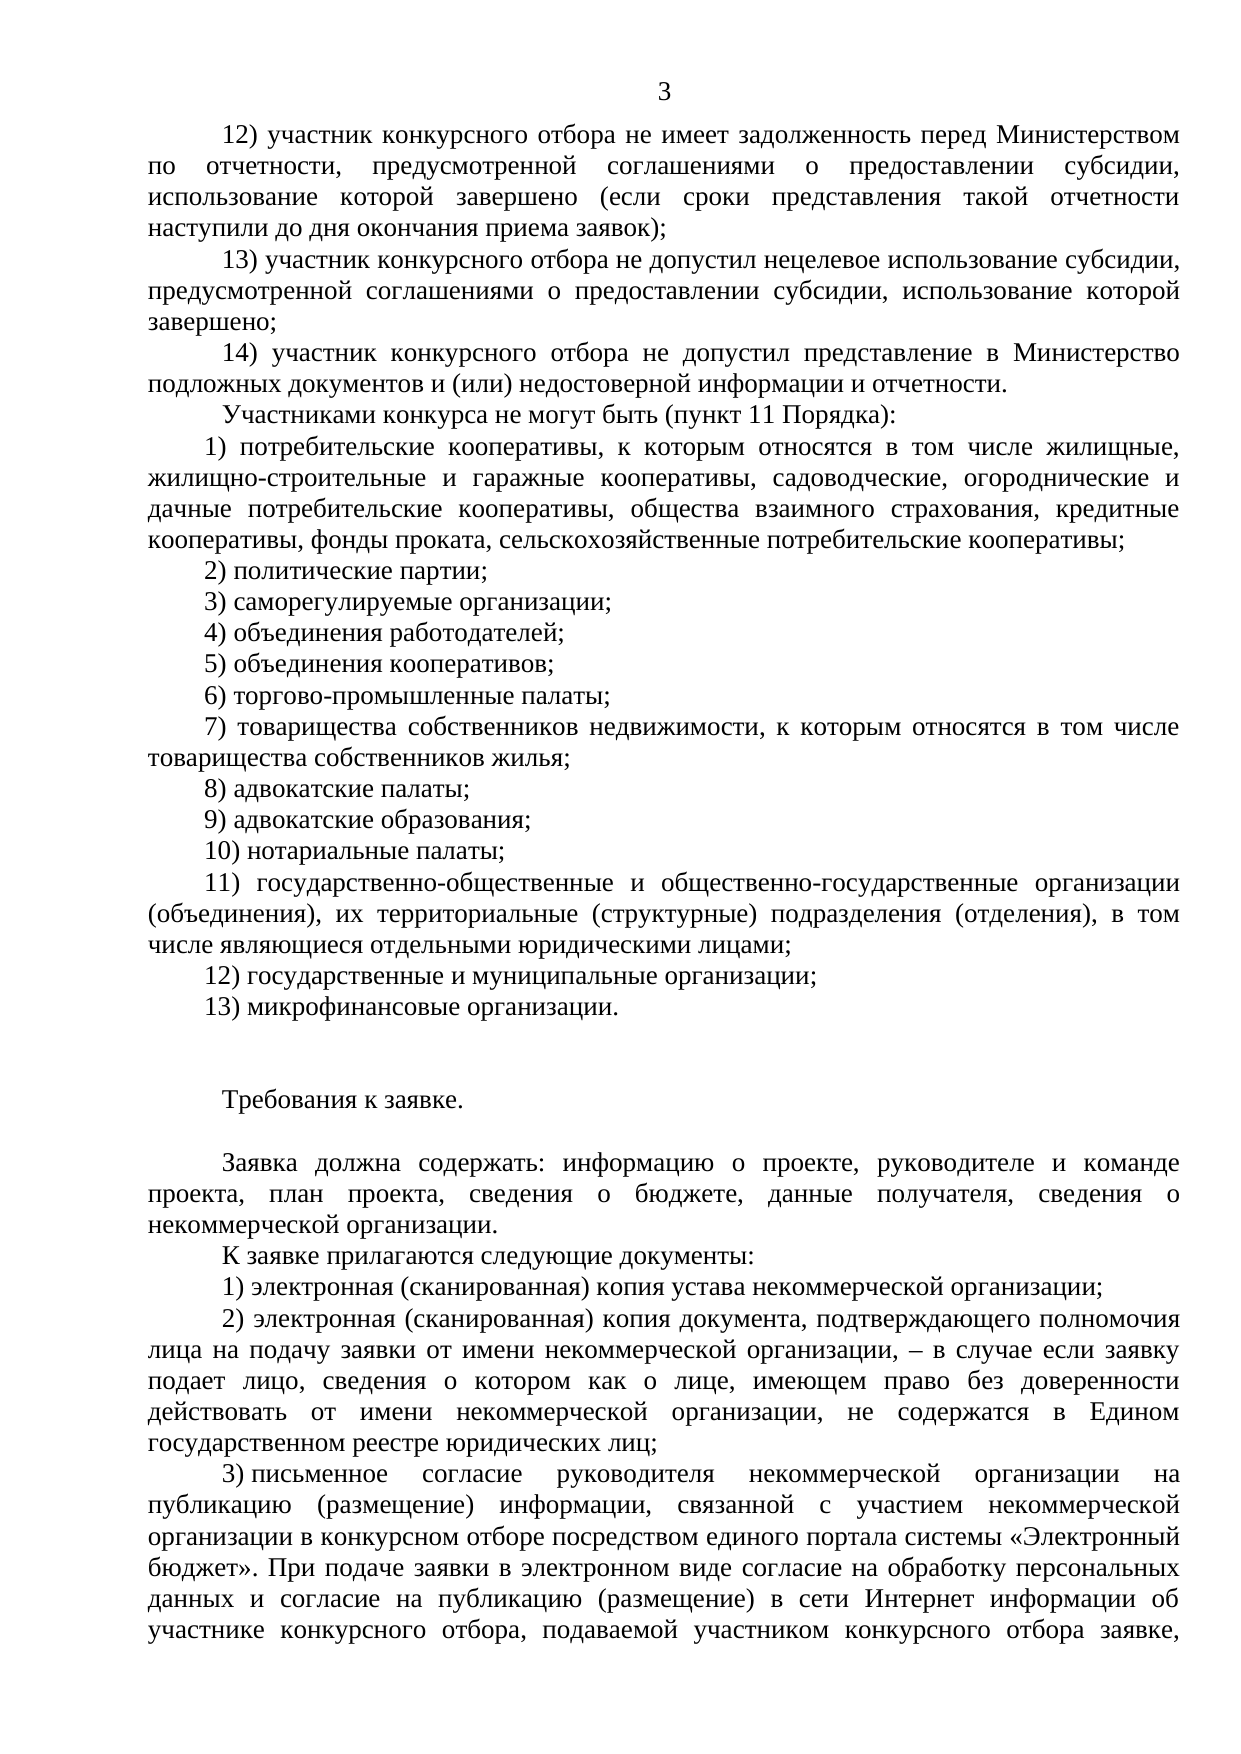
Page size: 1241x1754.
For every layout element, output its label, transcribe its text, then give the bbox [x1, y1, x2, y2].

text 13) участник конкурсного отбора не допустил нецелевое использование субсидии, предусмотренной соглашениями о предоставлении субсидии, использование которой завершено; [148, 243, 1181, 336]
text Требования к заявке. [148, 1084, 1181, 1115]
text 12) участник конкурсного отбора не имеет задолженность перед Министерством по отчетности, предусмотренной соглашениями о предоставлении субсидии, использование которой завершено (если сроки представления такой отчетности наступили до дня окончания приема заявок); [148, 118, 1181, 243]
text 7) товарищества собственников недвижимости, к которым относятся в том числе товарищества собственников жилья; [148, 710, 1181, 772]
text 10) нотариальные палаты; [148, 834, 1181, 866]
text К заявке прилагаются следующие документы: [148, 1239, 1181, 1271]
text 1) электронная (сканированная) копия устава некоммерческой организации; [148, 1271, 1181, 1302]
text 5) объединения кооперативов; [148, 648, 1181, 679]
text 1) потребительские кооперативы, к которым относятся в том числе жилищные, жилищно-строительные и гаражные кооперативы, садоводческие, огороднические и дачные потребительские кооперативы, общества взаимного страхования, кредитные кооперативы, фонды проката, сельскохозяйственные потребительские кооперативы; [148, 429, 1181, 554]
text 11) государственно-общественные и общественно-государственные организации (объединения), их территориальные (структурные) подразделения (отделения), в том числе являющиеся отдельными юридическими лицами; [148, 866, 1181, 959]
text 3) письменное согласие руководителя некоммерческой организации на публикацию (размещение) информации, связанной с участием некоммерческой организации в конкурсном отборе посредством единого портала системы «Электронный бюджет». При подаче заявки в электронном виде согласие на обработку персональных данных и согласие на публикацию (размещение) в сети Интернет информации об участнике конкурсного отбора, подаваемой участником конкурсного отбора заявке, [148, 1457, 1181, 1644]
text Участниками конкурса не могут быть (пункт 11 Порядка): [148, 398, 1181, 429]
text 14) участник конкурсного отбора не допустил представление в Министерство подложных документов и (или) недостоверной информации и отчетности. [148, 336, 1181, 398]
text 3) саморегулируемые организации; [148, 585, 1181, 616]
text Заявка должна содержать: информацию о проекте, руководителе и команде проекта, план проекта, сведения о бюджете, данные получателя, сведения о некоммерческой организации. [148, 1146, 1181, 1239]
text 9) адвокатские образования; [148, 803, 1181, 834]
text 2) политические партии; [148, 554, 1181, 585]
text 2) электронная (сканированная) копия документа, подтверждающего полномочия лица на подачу заявки от имени некоммерческой организации, – в случае если заявку подает лицо, сведения о котором как о лице, имеющем право без доверенности действовать от имени некоммерческой организации, не содержатся в Едином государственном реестре юридических лиц; [148, 1302, 1181, 1457]
text 6) торгово-промышленные палаты; [148, 679, 1181, 710]
text 4) объединения работодателей; [148, 616, 1181, 648]
text 13) микрофинансовые организации. [148, 990, 1181, 1021]
text 8) адвокатские палаты; [148, 772, 1181, 803]
text 12) государственные и муниципальные организации; [148, 959, 1181, 990]
